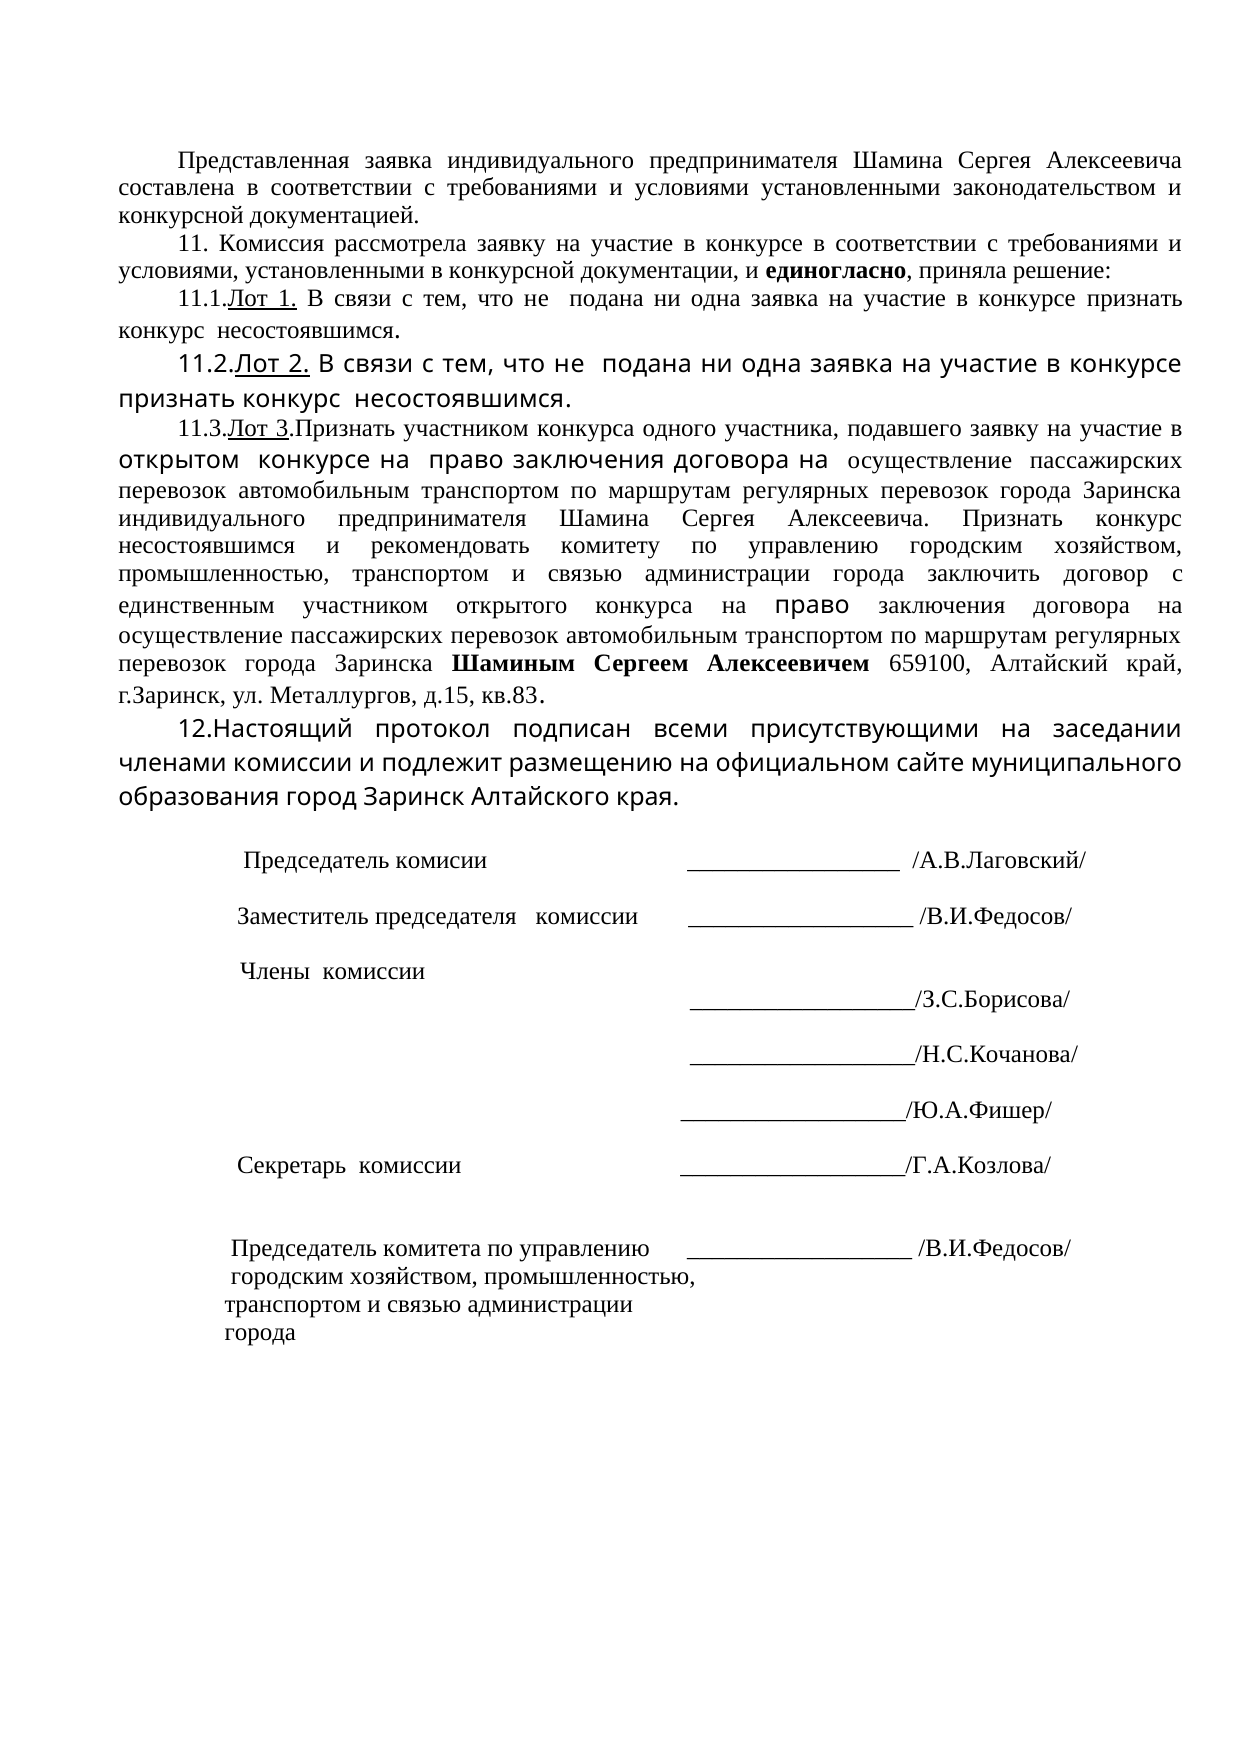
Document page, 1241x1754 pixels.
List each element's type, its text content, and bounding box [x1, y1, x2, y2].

text 11.1.Лот 1. В связи с тем, что не подана ни одна заявка на участие в конкурсе признать конкурс несостоявшимся. [118, 284, 1183, 346]
text Председатель комитета по управлению __________________ /В.И.Федосов/ [118, 1234, 1183, 1262]
text Председатель комисии _________________ /А.В.Лаговский/ [118, 847, 1183, 874]
text Заместитель председателя комиссии __________________ /В.И.Федосов/ [118, 902, 1183, 930]
text Члены комиссии [118, 957, 1183, 985]
text __________________/З.С.Борисова/ [118, 985, 1183, 1013]
text Представленная заявка индивидуального предпринимателя Шамина Сергея Алексеевича составлена в соответствии с требованиями и условиями установленными законодательством и конкурсной документацией. [118, 146, 1183, 229]
text 12.Настоящий протокол подписан всеми присутствующими на заседании членами комиссии и подлежит размещению на официальном сайте муниципального образования город Заринск Алтайского края. [118, 710, 1183, 813]
text 11.3.Лот 3.Признать участником конкурса одного участника, подавшего заявку на участие в открытом конкурсе на право заключения договора на осуществление пассажирских перевозок автомобильным транспортом по маршрутам регулярных перевозок города Заринска индивидуального предпринимателя Шамина Сергея Алексеевича. Признать конкурс несостоявшимся и рекомендовать комитету по управлению городским хозяйством, промышленностью, транспортом и связью администрации города заключить договор с единственным участником открытого конкурса на право заключения договора на осуществление пассажирских перевозок автомобильным транспортом по маршрутам регулярных перевозок города Заринска Шаминым Сергеем Алексеевичем 659100, Алтайский край, г.Заринск, ул. Металлургов, д.15, кв.83. [118, 414, 1183, 710]
text 11.2.Лот 2. В связи с тем, что не подана ни одна заявка на участие в конкурсе признать конкурс несостоявшимся. [118, 346, 1183, 414]
text городским хозяйством, промышленностью, [118, 1262, 1183, 1290]
text Секретарь комиссии __________________/Г.А.Козлова/ [118, 1151, 1183, 1179]
text города [118, 1318, 1183, 1345]
text транспортом и связью администрации [118, 1290, 1183, 1318]
text __________________/Ю.А.Фишер/ [118, 1096, 1183, 1124]
text __________________/Н.С.Кочанова/ [118, 1041, 1183, 1068]
text 11. Комиссия рассмотрела заявку на участие в конкурсе в соответствии с требованиями и условиями, установленными в конкурсной документации, и единогласно, приняла решение: [118, 229, 1183, 284]
